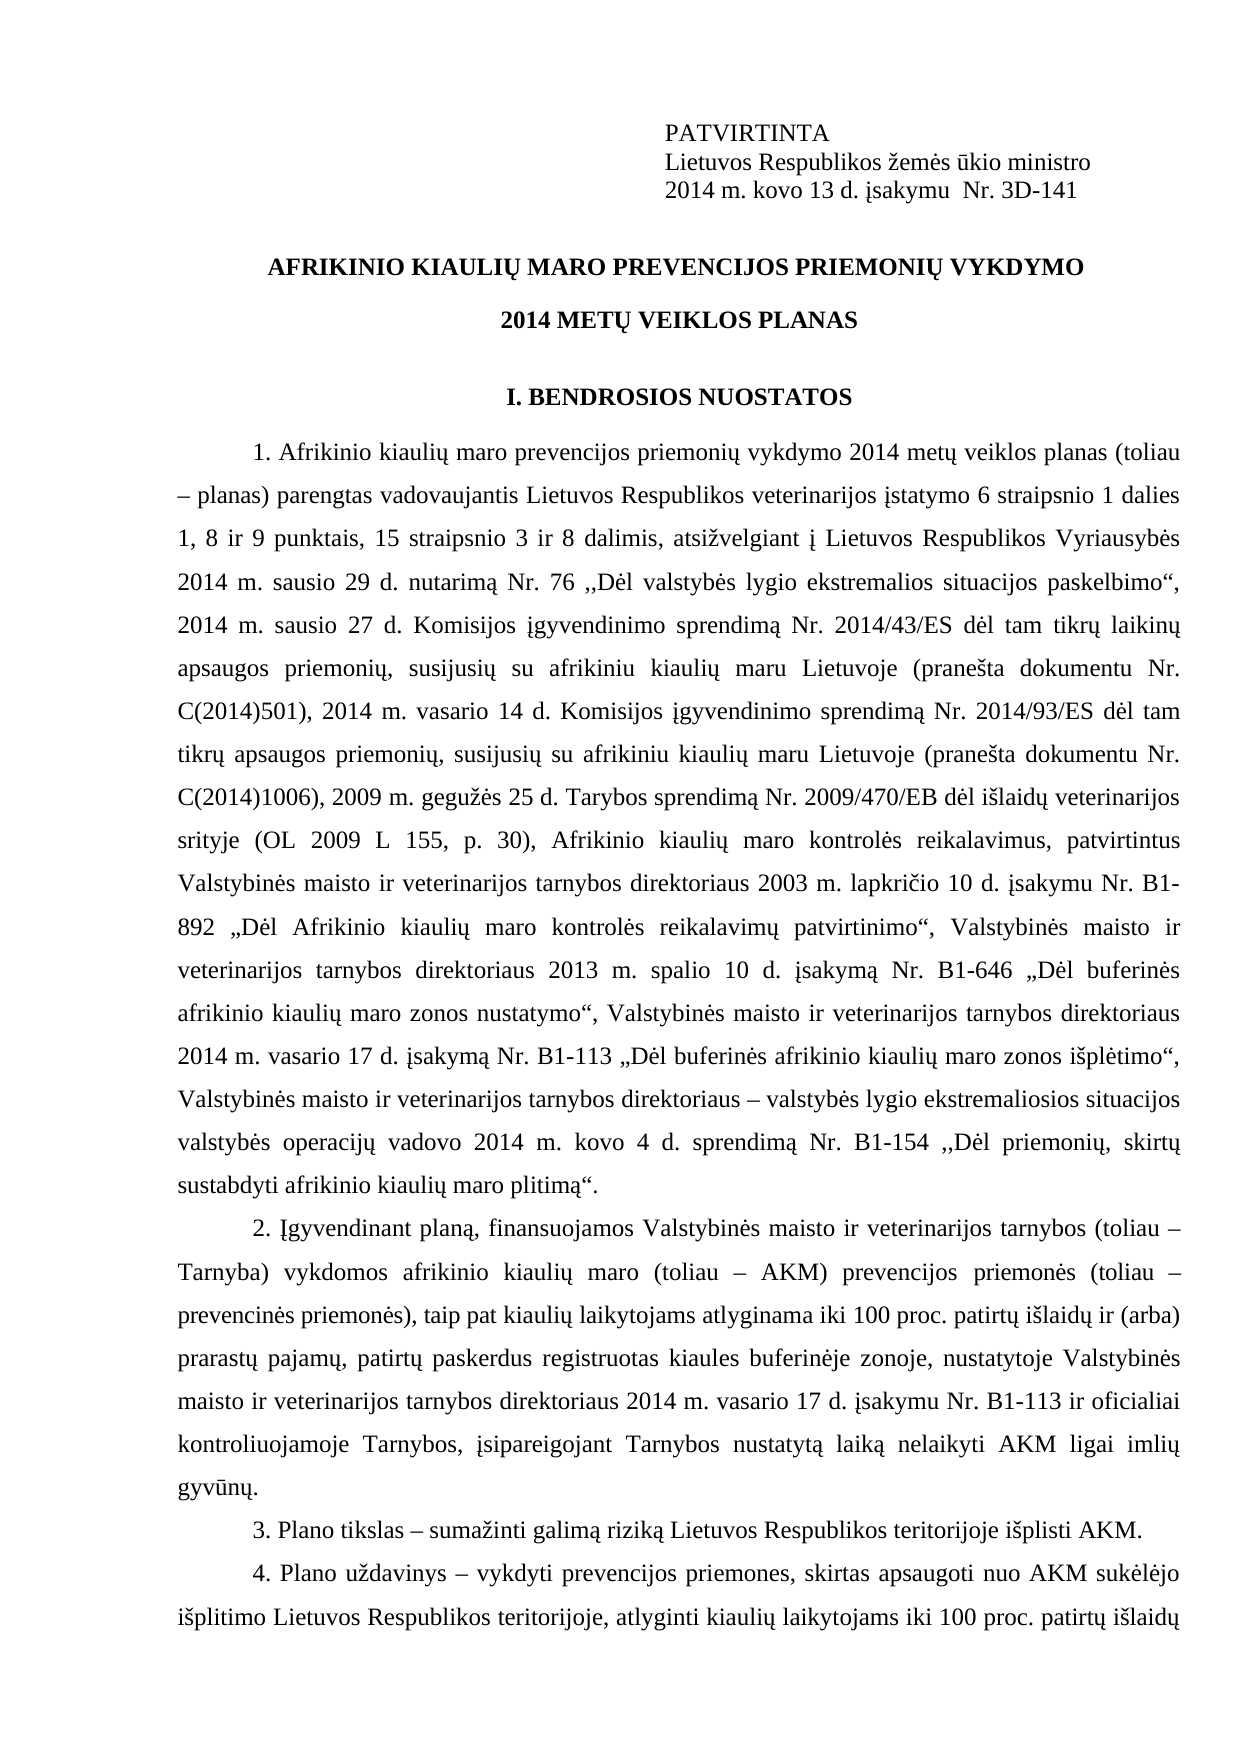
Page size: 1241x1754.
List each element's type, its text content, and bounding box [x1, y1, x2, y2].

text 2014 METŲ veiklos planas [177, 305, 1181, 334]
text PATVIRTINTA [664, 118, 1181, 147]
text 2014 m. kovo 13 d. įsakymu Nr. 3D-141 [664, 176, 1181, 204]
text Lietuvos Respublikos žemės ūkio ministro [664, 147, 1181, 176]
text 1. Afrikinio kiaulių maro prevencijos priemonių vykdymo 2014 metų veiklos planas (toliau – planas) parengtas vadovaujantis Lietuvos Respublikos veterinarijos įstatymo 6 straipsnio 1 dalies 1, 8 ir 9 punktais, 15 straipsnio 3 ir 8 dalimis, atsižvelgiant į Lietuvos Respublikos Vyriausybės 2014 m. sausio 29 d. nutarimą Nr. 76 ,,Dėl valstybės lygio ekstremalios situacijos paskelbimo“, 2014 m. sausio 27 d. Komisijos įgyvendinimo sprendimą Nr. 2014/43/ES dėl tam tikrų laikinų apsaugos priemonių, susijusių su afrikiniu kiaulių maru Lietuvoje (pranešta dokumentu Nr. C(2014)501), 2014 m. vasario 14 d. Komisijos įgyvendinimo sprendimą Nr. 2014/93/ES dėl tam tikrų apsaugos priemonių, susijusių su afrikiniu kiaulių maru Lietuvoje (pranešta dokumentu Nr. C(2014)1006), 2009 m. gegužės 25 d. Tarybos sprendimą Nr. 2009/470/EB dėl išlaidų veterinarijos srityje (OL 2009 L 155, p. 30), Afrikinio kiaulių maro kontrolės reikalavimus, patvirtintus Valstybinės maisto ir veterinarijos tarnybos direktoriaus 2003 m. lapkričio 10 d. įsakymu Nr. B1-892 „Dėl Afrikinio kiaulių maro kontrolės reikalavimų patvirtinimo“, Valstybinės maisto ir veterinarijos tarnybos direktoriaus 2013 m. spalio 10 d. įsakymą Nr. B1-646 „Dėl buferinės afrikinio kiaulių maro zonos nustatymo“, Valstybinės maisto ir veterinarijos tarnybos direktoriaus 2014 m. vasario 17 d. įsakymą Nr. B1-113 „Dėl buferinės afrikinio kiaulių maro zonos išplėtimo“, Valstybinės maisto ir veterinarijos tarnybos direktoriaus – valstybės lygio ekstremaliosios situacijos valstybės operacijų vadovo 2014 m. kovo 4 d. sprendimą Nr. B1-154 ,,Dėl priemonių, skirtų sustabdyti afrikinio kiaulių maro plitimą“. [177, 437, 1181, 1199]
text 3. Plano tikslas – sumažinti galimą riziką Lietuvos Respublikos teritorijoje išplisti AKM. [177, 1515, 1181, 1544]
text 2. Įgyvendinant planą, finansuojamos Valstybinės maisto ir veterinarijos tarnybos (toliau – Tarnyba) vykdomos afrikinio kiaulių maro (toliau – AKM) prevencijos priemonės (toliau – prevencinės priemonės), taip pat kiaulių laikytojams atlyginama iki 100 proc. patirtų išlaidų ir (arba) prarastų pajamų, patirtų paskerdus registruotas kiaules buferinėje zonoje, nustatytoje Valstybinės maisto ir veterinarijos tarnybos direktoriaus 2014 m. vasario 17 d. įsakymu Nr. B1-113 ir oficialiai kontroliuojamoje Tarnybos, įsipareigojant Tarnybos nustatytą laiką nelaikyti AKM ligai imlių gyvūnų. [177, 1213, 1181, 1501]
text AFRIKINIO kiaulių maro PREVENCIJOS PRIEMONIŲ VYKDYMO [177, 252, 1181, 281]
text 4. Plano uždavinys – vykdyti prevencijos priemones, skirtas apsaugoti nuo AKM sukėlėjo išplitimo Lietuvos Respublikos teritorijoje, atlyginti kiaulių laikytojams iki 100 proc. patirtų išlaidų [177, 1558, 1181, 1630]
text I. BENDROSIOS NUOSTATOS [177, 382, 1181, 411]
